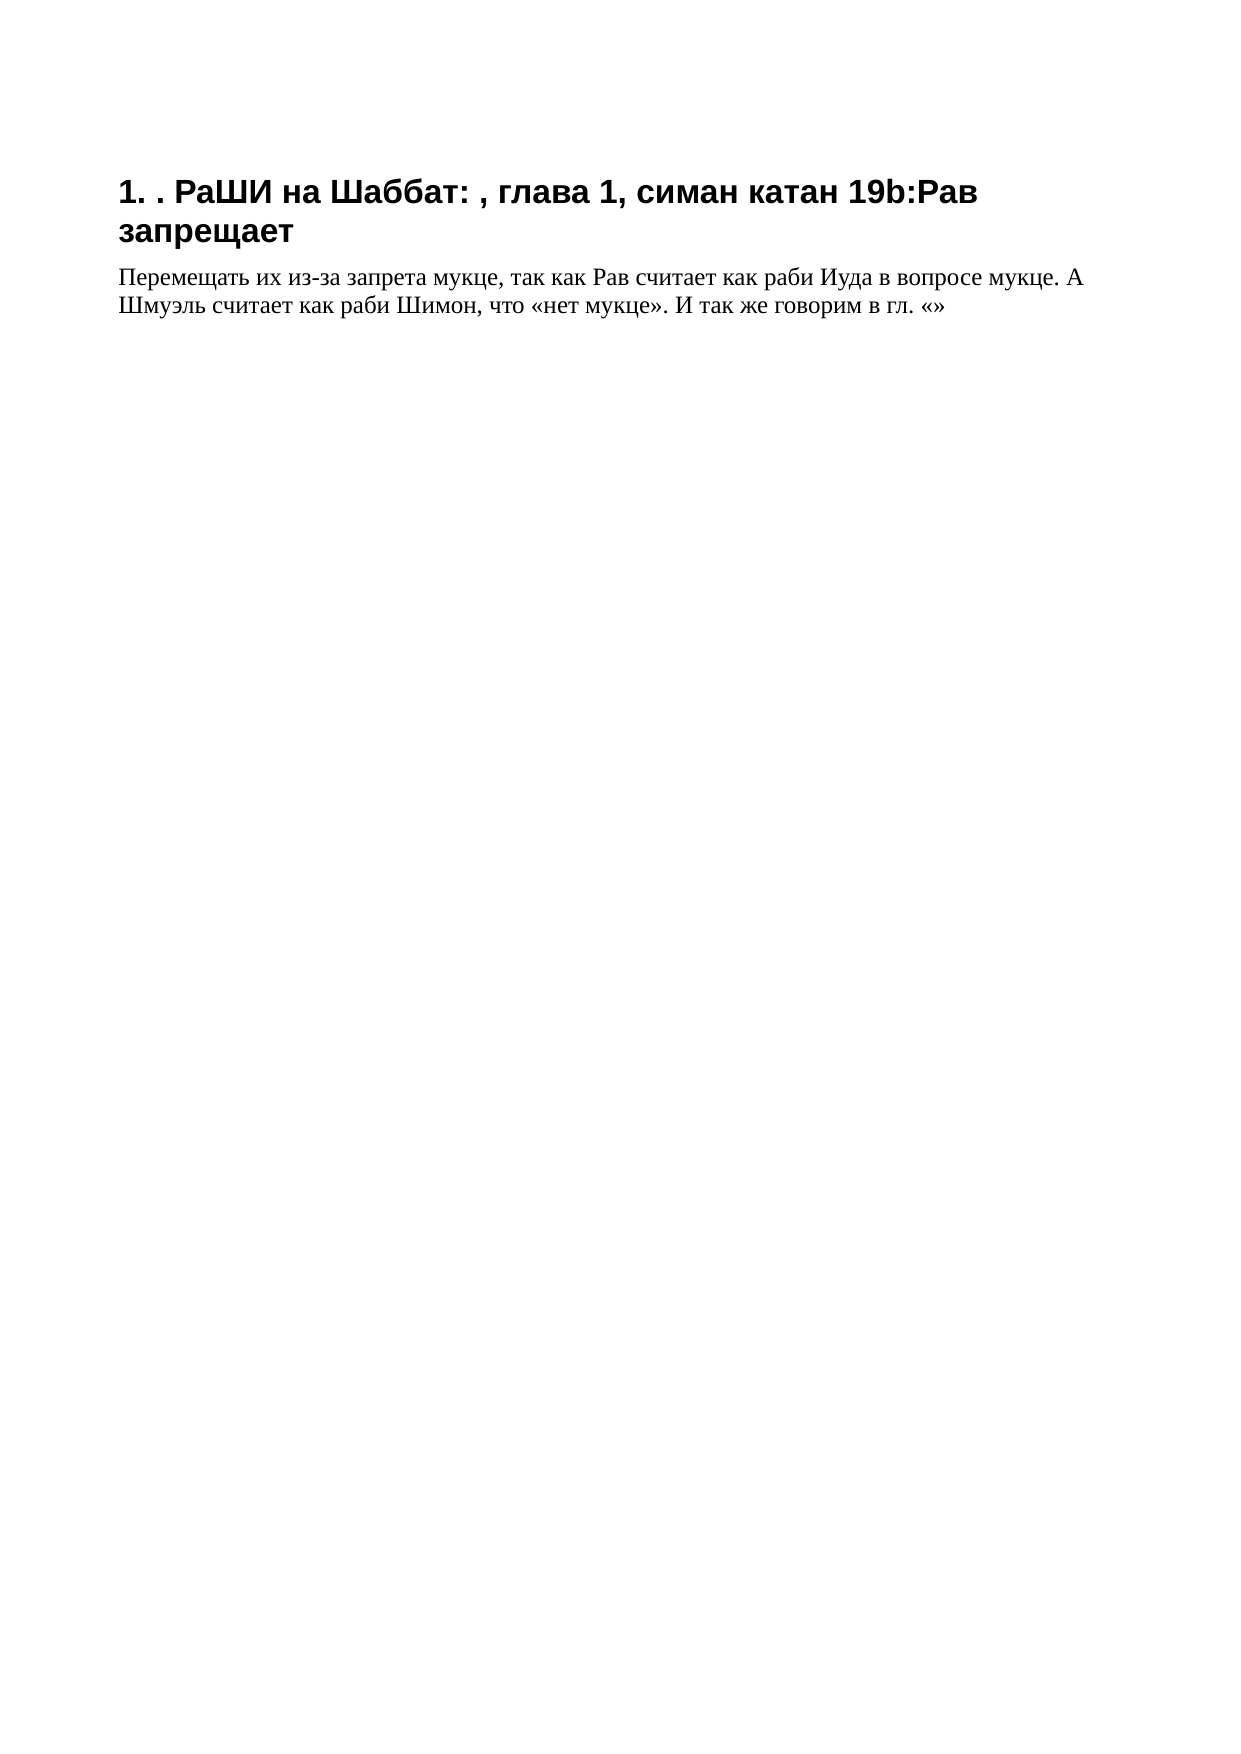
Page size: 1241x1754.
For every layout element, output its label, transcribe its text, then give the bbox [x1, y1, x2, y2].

text Перемещать их из-за запрета мукце, так как Рав считает как раби Иуда в вопросе мукце. А Шмуэль считает как раби Шимон, что «нет мукце». И так же говорим в гл. «» [118, 176, 1122, 233]
subtitle . РаШИ на Шаббат: , глава 1, симан катан 19b:Рав запрещает [118, 147, 1122, 176]
